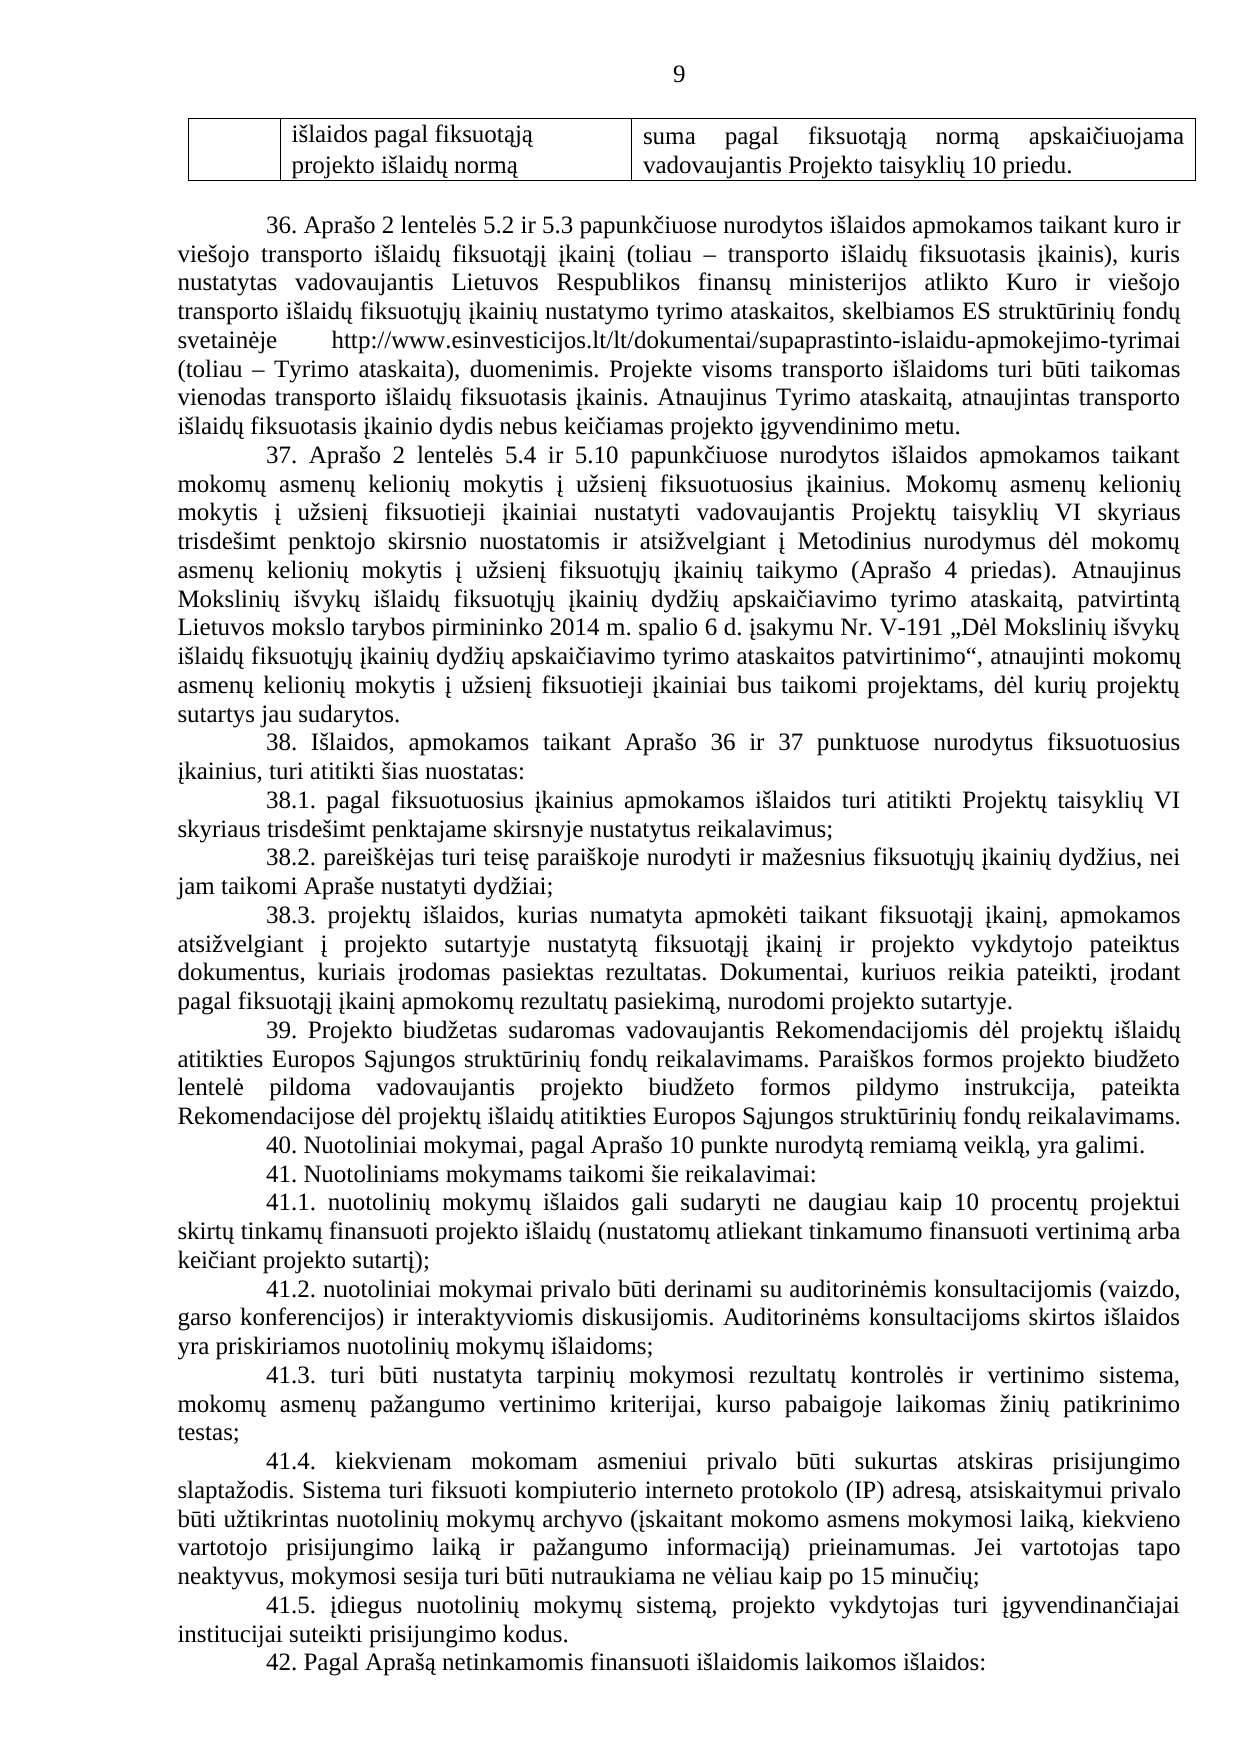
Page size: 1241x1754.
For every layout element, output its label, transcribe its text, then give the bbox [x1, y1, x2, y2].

text 41.1. nuotolinių mokymų išlaidos gali sudaryti ne daugiau kaip 10 procentų projektui skirtų tinkamų finansuoti projekto išlaidų (nustatomų atliekant tinkamumo finansuoti vertinimą arba keičiant projekto sutartį); [177, 1187, 1181, 1274]
text 41.2. nuotoliniai mokymai privalo būti derinami su auditorinėmis konsultacijomis (vaizdo, garso konferencijos) ir interaktyviomis diskusijomis. Auditorinėms konsultacijoms skirtos išlaidos yra priskiriamos nuotolinių mokymų išlaidoms; [177, 1274, 1181, 1360]
table_cell išlaidos pagal fiksuotąją projekto išlaidų normą [281, 119, 631, 180]
text 41.3. turi būti nustatyta tarpinių mokymosi rezultatų kontrolės ir vertinimo sistema, mokomų asmenų pažangumo vertinimo kriterijai, kurso pabaigoje laikomas žinių patikrinimo testas; [177, 1360, 1181, 1446]
text 36. Aprašo 2 lentelės 5.2 ir 5.3 papunkčiuose nurodytos išlaidos apmokamos taikant kuro ir viešojo transporto išlaidų fiksuotąjį įkainį (toliau – transporto išlaidų fiksuotasis įkainis), kuris nustatytas vadovaujantis Lietuvos Respublikos finansų ministerijos atlikto Kuro ir viešojo transporto išlaidų fiksuotųjų įkainių nustatymo tyrimo ataskaitos, skelbiamos ES struktūrinių fondų svetainėje http://www.esinvesticijos.lt/lt/dokumentai/supaprastinto-islaidu-apmokejimo-tyrimai (toliau – Tyrimo ataskaita), duomenimis. Projekte visoms transporto išlaidoms turi būti taikomas vienodas transporto išlaidų fiksuotasis įkainis. Atnaujinus Tyrimo ataskaitą, atnaujintas transporto išlaidų fiksuotasis įkainio dydis nebus keičiamas projekto įgyvendinimo metu. [177, 210, 1181, 440]
text 40. Nuotoliniai mokymai, pagal Aprašo 10 punkte nurodytą remiamą veiklą, yra galimi. [177, 1130, 1181, 1159]
table_cell [189, 119, 280, 180]
text 41.5. įdiegus nuotolinių mokymų sistemą, projekto vykdytojas turi įgyvendinančiajai institucijai suteikti prisijungimo kodus. [177, 1590, 1181, 1647]
text 37. Aprašo 2 lentelės 5.4 ir 5.10 papunkčiuose nurodytos išlaidos apmokamos taikant mokomų asmenų kelionių mokytis į užsienį fiksuotuosius įkainius. Mokomų asmenų kelionių mokytis į užsienį fiksuotieji įkainiai nustatyti vadovaujantis Projektų taisyklių VI skyriaus trisdešimt penktojo skirsnio nuostatomis ir atsižvelgiant į Metodinius nurodymus dėl mokomų asmenų kelionių mokytis į užsienį fiksuotųjų įkainių taikymo (Aprašo 4 priedas). Atnaujinus Mokslinių išvykų išlaidų fiksuotųjų įkainių dydžių apskaičiavimo tyrimo ataskaitą, patvirtintą Lietuvos mokslo tarybos pirmininko 2014 m. spalio 6 d. įsakymu Nr. V-191 „Dėl Mokslinių išvykų išlaidų fiksuotųjų įkainių dydžių apskaičiavimo tyrimo ataskaitos patvirtinimo“, atnaujinti mokomų asmenų kelionių mokytis į užsienį fiksuotieji įkainiai bus taikomi projektams, dėl kurių projektų sutartys jau sudarytos. [177, 440, 1181, 727]
text 38.1. pagal fiksuotuosius įkainius apmokamos išlaidos turi atitikti Projektų taisyklių VI skyriaus trisdešimt penktajame skirsnyje nustatytus reikalavimus; [177, 785, 1181, 842]
text 38. Išlaidos, apmokamos taikant Aprašo 36 ir 37 punktuose nurodytus fiksuotuosius įkainius, turi atitikti šias nuostatas: [177, 727, 1181, 785]
text 41. Nuotoliniams mokymams taikomi šie reikalavimai: [177, 1159, 1181, 1187]
text 38.3. projektų išlaidos, kurias numatyta apmokėti taikant fiksuotąjį įkainį, apmokamos atsižvelgiant į projekto sutartyje nustatytą fiksuotąjį įkainį ir projekto vykdytojo pateiktus dokumentus, kuriais įrodomas pasiektas rezultatas. Dokumentai, kuriuos reikia pateikti, įrodant pagal fiksuotąjį įkainį apmokomų rezultatų pasiekimą, nurodomi projekto sutartyje. [177, 900, 1181, 1015]
text 41.4. kiekvienam mokomam asmeniui privalo būti sukurtas atskiras prisijungimo slaptažodis. Sistema turi fiksuoti kompiuterio interneto protokolo (IP) adresą, atsiskaitymui privalo būti užtikrintas nuotolinių mokymų archyvo (įskaitant mokomo asmens mokymosi laiką, kiekvieno vartotojo prisijungimo laiką ir pažangumo informaciją) prieinamumas. Jei vartotojas tapo neaktyvus, mokymosi sesija turi būti nutraukiama ne vėliau kaip po 15 minučių; [177, 1446, 1181, 1590]
table_cell suma pagal fiksuotąją normą apskaičiuojama vadovaujantis Projekto taisyklių 10 priedu. [632, 119, 1195, 180]
text 42. Pagal Aprašą netinkamomis finansuoti išlaidomis laikomos išlaidos: [177, 1647, 1181, 1676]
text 39. Projekto biudžetas sudaromas vadovaujantis Rekomendacijomis dėl projektų išlaidų atitikties Europos Sąjungos struktūrinių fondų reikalavimams. Paraiškos formos projekto biudžeto lentelė pildoma vadovaujantis projekto biudžeto formos pildymo instrukcija, pateikta Rekomendacijose dėl projektų išlaidų atitikties Europos Sąjungos struktūrinių fondų reikalavimams. [177, 1015, 1181, 1130]
text 38.2. pareiškėjas turi teisę paraiškoje nurodyti ir mažesnius fiksuotųjų įkainių dydžius, nei jam taikomi Apraše nustatyti dydžiai; [177, 842, 1181, 900]
